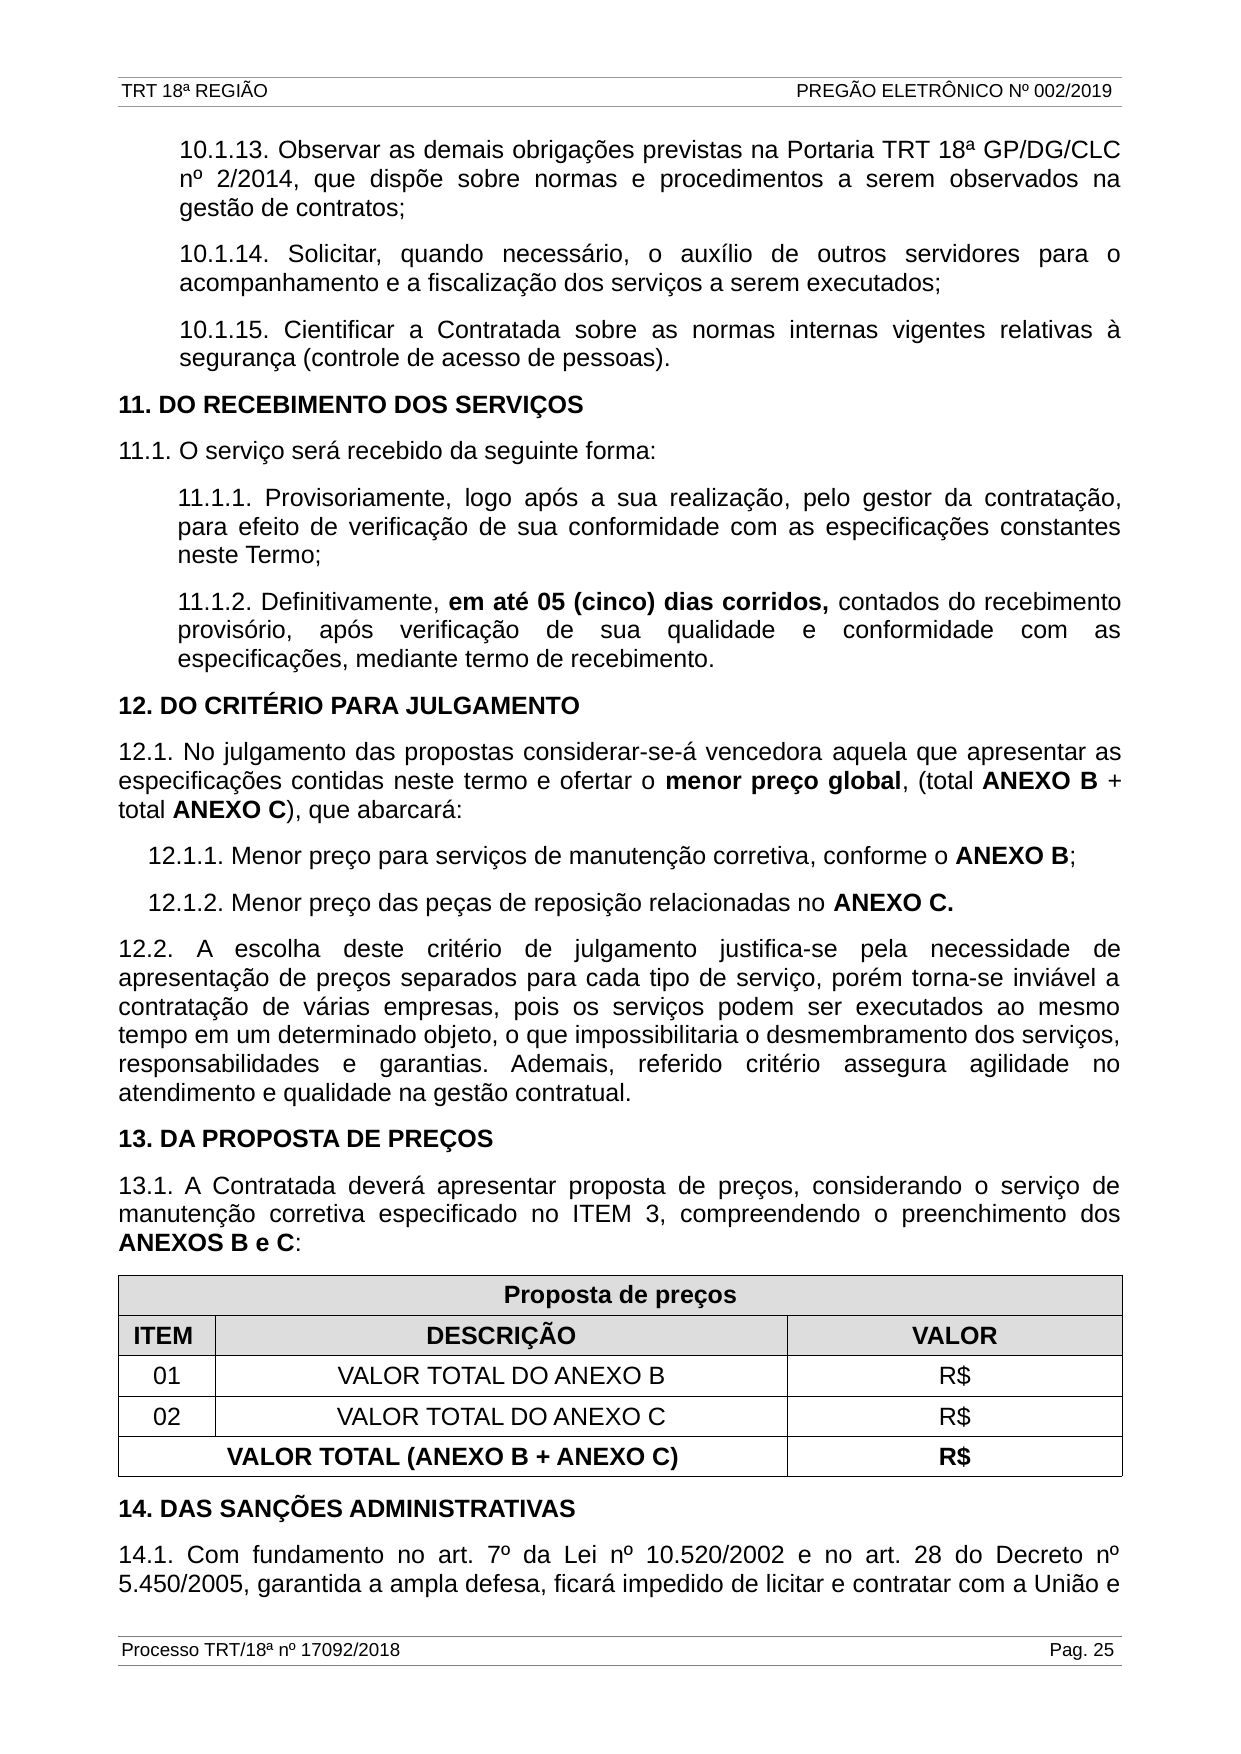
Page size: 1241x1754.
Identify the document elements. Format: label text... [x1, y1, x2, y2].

text 10.1.15. Cientificar a Contratada sobre as normas internas vigentes relativas à segurança (controle de acesso de pessoas). [179, 315, 1122, 372]
table_cell VALOR [788, 1316, 1122, 1355]
table_cell R$ [788, 1397, 1122, 1436]
table_cell 02 [119, 1397, 215, 1436]
text 12.2. A escolha deste critério de julgamento justifica-se pela necessidade de apresentação de preços separados para cada tipo de serviço, porém torna-se inviável a contratação de várias empresas, pois os serviços podem ser executados ao mesmo tempo em um determinado objeto, o que impossibilitaria o desmembramento dos serviços, responsabilidades e garantias. Ademais, referido critério assegura agilidade no atendimento e qualidade na gestão contratual. [118, 934, 1122, 1107]
table_cell ITEM [119, 1316, 215, 1355]
table_header Proposta de preços [119, 1276, 1122, 1315]
text 11. DO RECEBIMENTO DOS SERVIÇOS [118, 390, 1122, 419]
text 14.1. Com fundamento no art. 7º da Lei nº 10.520/2002 e no art. 28 do Decreto nº 5.450/2005, garantida a ampla defesa, ficará impedido de licitar e contratar com a União e [118, 1541, 1122, 1598]
table_cell 01 [119, 1356, 215, 1396]
text 10.1.13. Observar as demais obrigações previstas na Portaria TRT 18ª GP/DG/CLC nº 2/2014, que dispõe sobre normas e procedimentos a serem observados na gestão de contratos; [179, 136, 1122, 222]
table_cell VALOR TOTAL DO ANEXO B [216, 1356, 787, 1396]
text 11.1.2. Definitivamente, em até 05 (cinco) dias corridos, contados do recebimento provisório, após verificação de sua qualidade e conformidade com as especificações, mediante termo de recebimento. [177, 587, 1122, 673]
table_cell VALOR TOTAL (ANEXO B + ANEXO C) [119, 1437, 787, 1476]
text 10.1.14. Solicitar, quando necessário, o auxílio de outros servidores para o acompanhamento e a fiscalização dos serviços a serem executados; [179, 239, 1122, 297]
text 11.1.1. Provisoriamente, logo após a sua realização, pelo gestor da contratação, para efeito de verificação de sua conformidade com as especificações constantes neste Termo; [177, 483, 1122, 569]
table_cell VALOR TOTAL DO ANEXO C [216, 1397, 787, 1436]
text 14. DAS SANÇÕES ADMINISTRATIVAS [118, 1494, 1122, 1523]
text 12. DO CRITÉRIO PARA JULGAMENTO [118, 691, 1122, 719]
text 13. DA PROPOSTA DE PREÇOS [118, 1124, 1122, 1153]
text 12.1.2. Menor preço das peças de reposição relacionadas no ANEXO C. [148, 888, 1122, 916]
table_cell R$ [788, 1437, 1122, 1476]
text 12.1. No julgamento das propostas considerar-se-á vencedora aquela que apresentar as especificações contidas neste termo e ofertar o menor preço global, (total ANEXO B + total ANEXO C), que abarcará: [118, 737, 1122, 823]
table_cell DESCRIÇÃO [216, 1316, 787, 1355]
text 12.1.1. Menor preço para serviços de manutenção corretiva, conforme o ANEXO B; [148, 841, 1122, 870]
table_cell R$ [788, 1356, 1122, 1396]
text 13.1. A Contratada deverá apresentar proposta de preços, considerando o serviço de manutenção corretiva especificado no ITEM 3, compreendendo o preenchimento dos ANEXOS B e C: [118, 1171, 1122, 1257]
text 11.1. O serviço será recebido da seguinte forma: [118, 436, 1122, 465]
